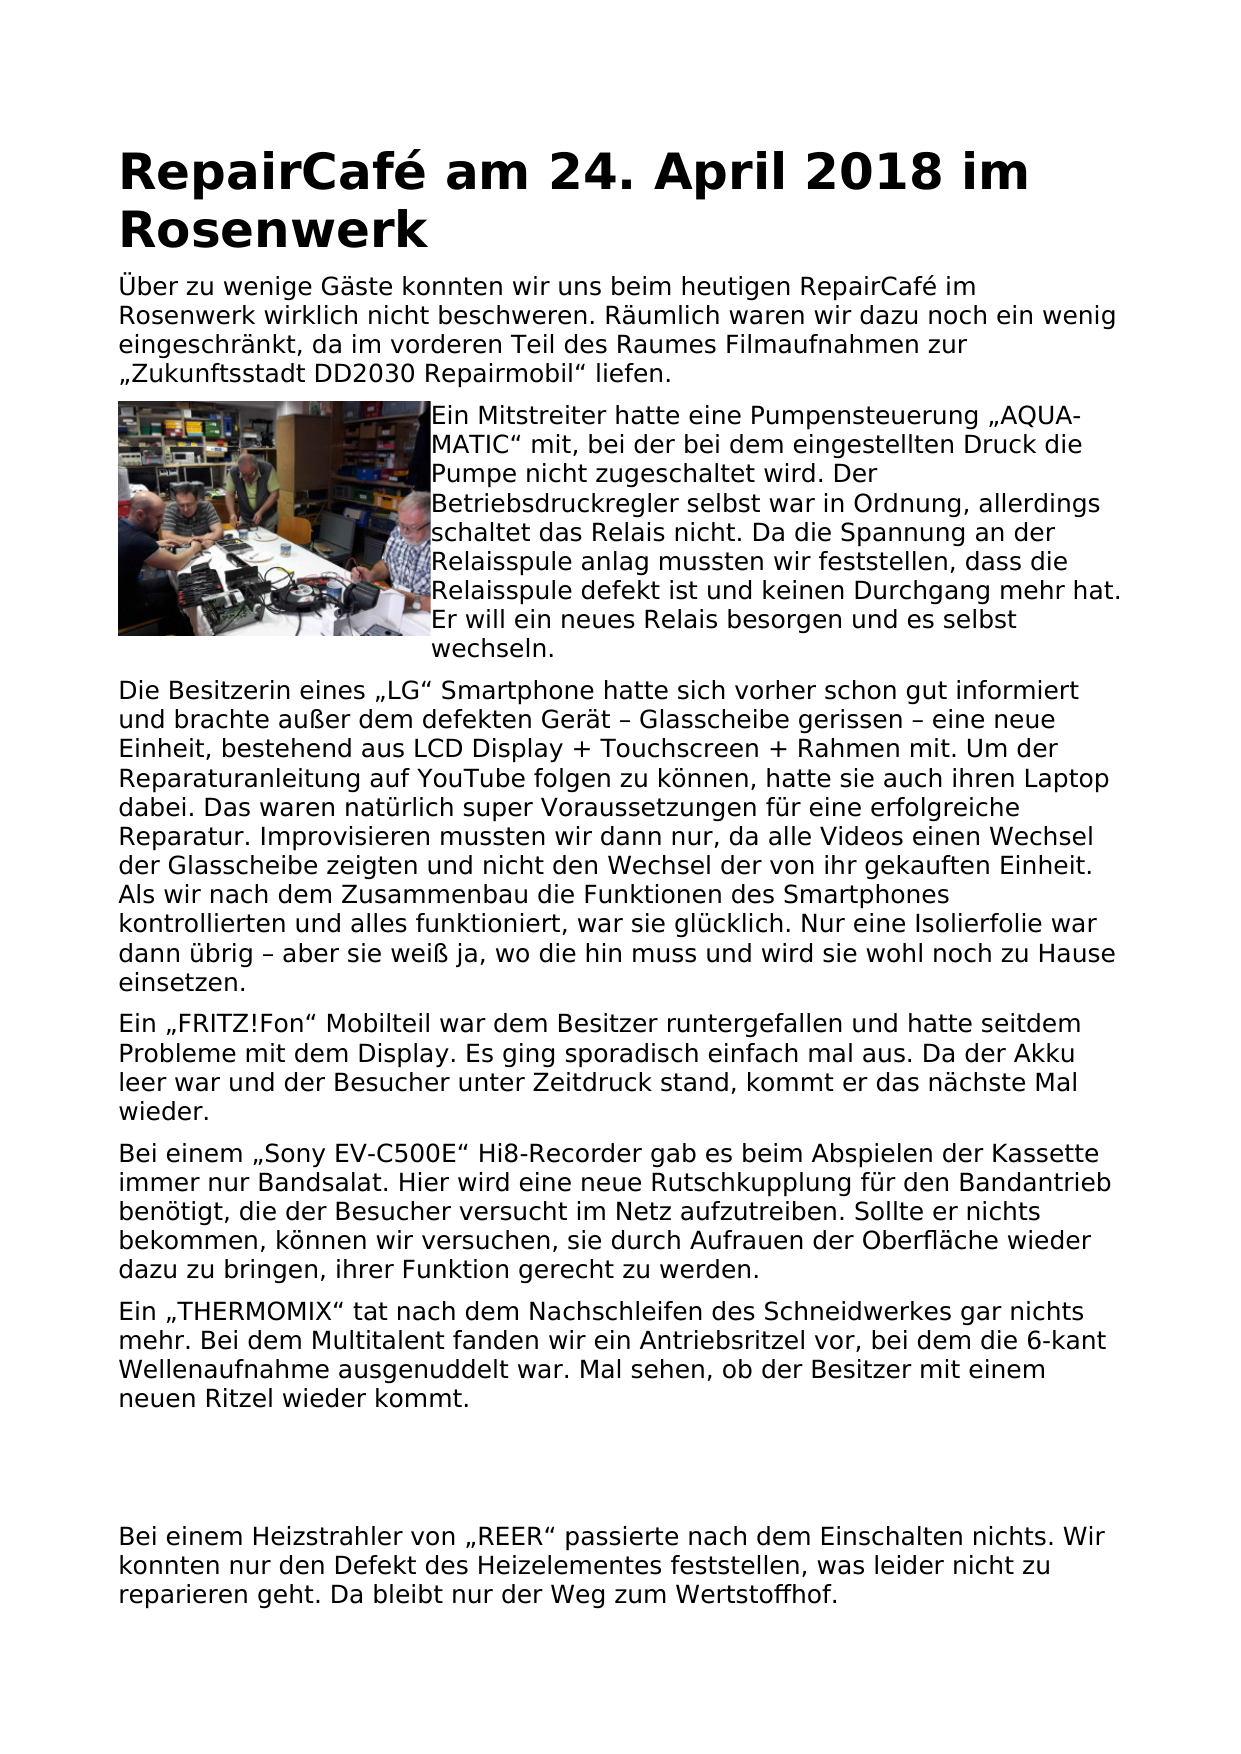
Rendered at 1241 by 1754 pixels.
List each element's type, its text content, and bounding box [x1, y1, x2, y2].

text Über zu wenige Gäste konnten wir uns beim heutigen RepairCafé im Rosenwerk wirklich nicht beschweren. Räumlich waren wir dazu noch ein wenig eingeschränkt, da im vorderen Teil des Raumes Filmaufnahmen zur „Zukunftsstadt DD2030 Repairmobil“ liefen. [118, 272, 1122, 389]
text Bei einem Heizstrahler von „REER“ passierte nach dem Einschalten nichts. Wir konnten nur den Defekt des Heizelementes feststellen, was leider nicht zu reparieren geht. Da bleibt nur der Weg zum Wertstoffhof. [118, 1522, 1122, 1609]
subtitle RepairCafé am 24. April 2018 im Rosenwerk [118, 143, 1122, 259]
text Die Besitzerin eines „LG“ Smartphone hatte sich vorher schon gut informiert und brachte außer dem defekten Gerät – Glasscheibe gerissen – eine neue Einheit, bestehend aus LCD Display + Touchscreen + Rahmen mit. Um der Reparaturanleitung auf YouTube folgen zu können, hatte sie auch ihren Laptop dabei. Das waren natürlich super Voraussetzungen für eine erfolgreiche Reparatur. Improvisieren mussten wir dann nur, da alle Videos einen Wechsel der Glasscheibe zeigten und nicht den Wechsel der von ihr gekauften Einheit. Als wir nach dem Zusammenbau die Funktionen des Smartphones kontrollierten und alles funktioniert, war sie glücklich. Nur eine Isolierfolie war dann übrig – aber sie weiß ja, wo die hin muss und wird sie wohl noch zu Hause einsetzen. [118, 676, 1122, 997]
text Ein Mitstreiter hatte eine Pumpensteuerung „AQUA-MATIC“ mit, bei der bei dem eingestellten Druck die Pumpe nicht zugeschaltet wird. Der Betriebsdruckregler selbst war in Ordnung, allerdings schaltet das Relais nicht. Da die Spannung an der Relaisspule anlag mussten wir feststellen, dass die Relaisspule defekt ist und keinen Durchgang mehr hat. Er will ein neues Relais besorgen und es selbst wechseln. [118, 401, 1122, 664]
text Ein „FRITZ!Fon“ Mobilteil war dem Besitzer runtergefallen und hatte seitdem Probleme mit dem Display. Es ging sporadisch einfach mal aus. Da der Akku leer war und der Besucher unter Zeitdruck stand, kommt er das nächste Mal wieder. [118, 1009, 1122, 1126]
picture [118, 401, 431, 636]
text Bei einem „Sony EV-C500E“ Hi8-Recorder gab es beim Abspielen der Kassette immer nur Bandsalat. Hier wird eine neue Rutschkupplung für den Bandantrieb benötigt, die der Besucher versucht im Netz aufzutreiben. Sollte er nichts bekommen, können wir versuchen, sie durch Aufrauen der Oberfläche wieder dazu zu bringen, ihrer Funktion gerecht zu werden. [118, 1139, 1122, 1284]
text Ein „THERMOMIX“ tat nach dem Nachschleifen des Schneidwerkes gar nichts mehr. Bei dem Multitalent fanden wir ein Antriebsritzel vor, bei dem die 6-kant Wellenaufnahme ausgenuddelt war. Mal sehen, ob der Besitzer mit einem neuen Ritzel wieder kommt. [118, 1297, 1122, 1414]
